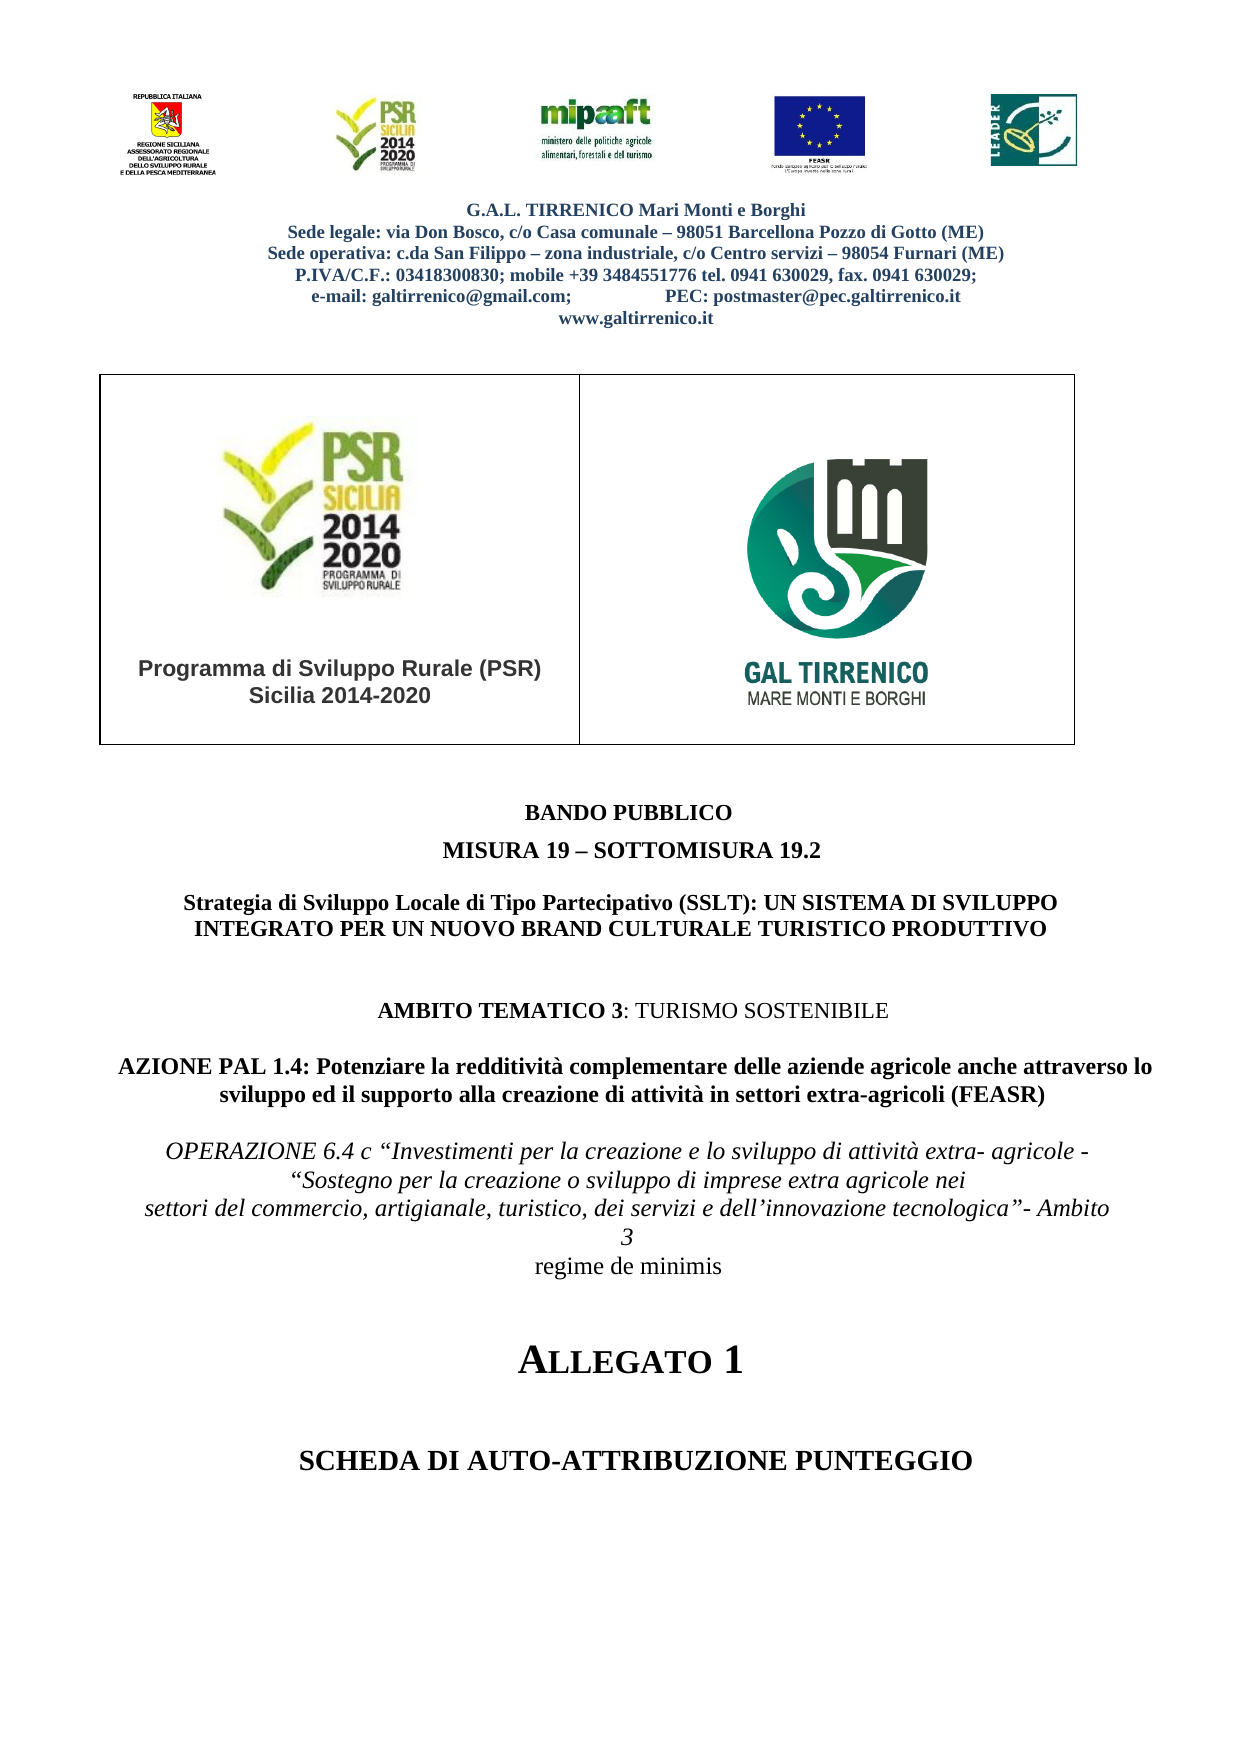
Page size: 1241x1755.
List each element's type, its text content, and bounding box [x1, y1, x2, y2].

text OPERAZIONE 6.4 c “Investimenti per la creazione e lo sviluppo di attività extra- agricole - “Sostegno per la creazione o sviluppo di imprese extra agricole nei [135, 1136, 1121, 1193]
text regime de minimis [135, 1251, 1121, 1280]
table_header Programma di Sviluppo Rurale (PSR) Sicilia 2014-2020 [101, 375, 579, 743]
text e-mail: galtirrenico@gmail.com; PEC: postmaster@pec.galtirrenico.it [87, 285, 1184, 307]
text G.A.L. TIRRENICO Mari Monti e Borghi [87, 199, 1184, 221]
text MISURA 19 – SOTTOMISURA 19.2 [136, 835, 1121, 864]
text BANDO PUBBLICO [136, 799, 1121, 826]
text AMBITO TEMATICO 3: turismo sostenibile [87, 997, 1184, 1023]
text SCHEDA DI AUTO-ATTRIBUZIONE PUNTEGGIO [87, 1443, 1184, 1477]
text Sede operativa: c.da San Filippo – zona industriale, c/o Centro servizi – 98054 Furnari (ME) [87, 242, 1184, 264]
text www.galtirrenico.it [87, 307, 1184, 328]
text settori del commercio, artigianale, turistico, dei servizi e dell’innovazione tecnologica”- Ambito 3 [135, 1193, 1121, 1251]
table_header [580, 375, 1074, 743]
text AZIONE PAL 1.4: Potenziare la redditività complementare delle aziende agricole anche attraverso lo sviluppo ed il supporto alla creazione di attività in settori extra-agricoli (FEASR) [87, 1052, 1184, 1107]
text Allegato 1 [87, 1335, 1184, 1383]
text Strategia di Sviluppo Locale di Tipo Partecipativo (SSLT): UN SISTEMA DI SVILUPPO INTEGRATO PER UN NUOVO BRAND CULTURALE TURISTICO PRODUTTIVO [120, 889, 1121, 942]
text Sede legale: via Don Bosco, c/o Casa comunale – 98051 Barcellona Pozzo di Gotto (ME) [87, 221, 1184, 242]
text P.IVA/C.F.: 03418300830; mobile +39 3484551776 tel. 0941 630029, fax. 0941 630029; [87, 264, 1184, 285]
